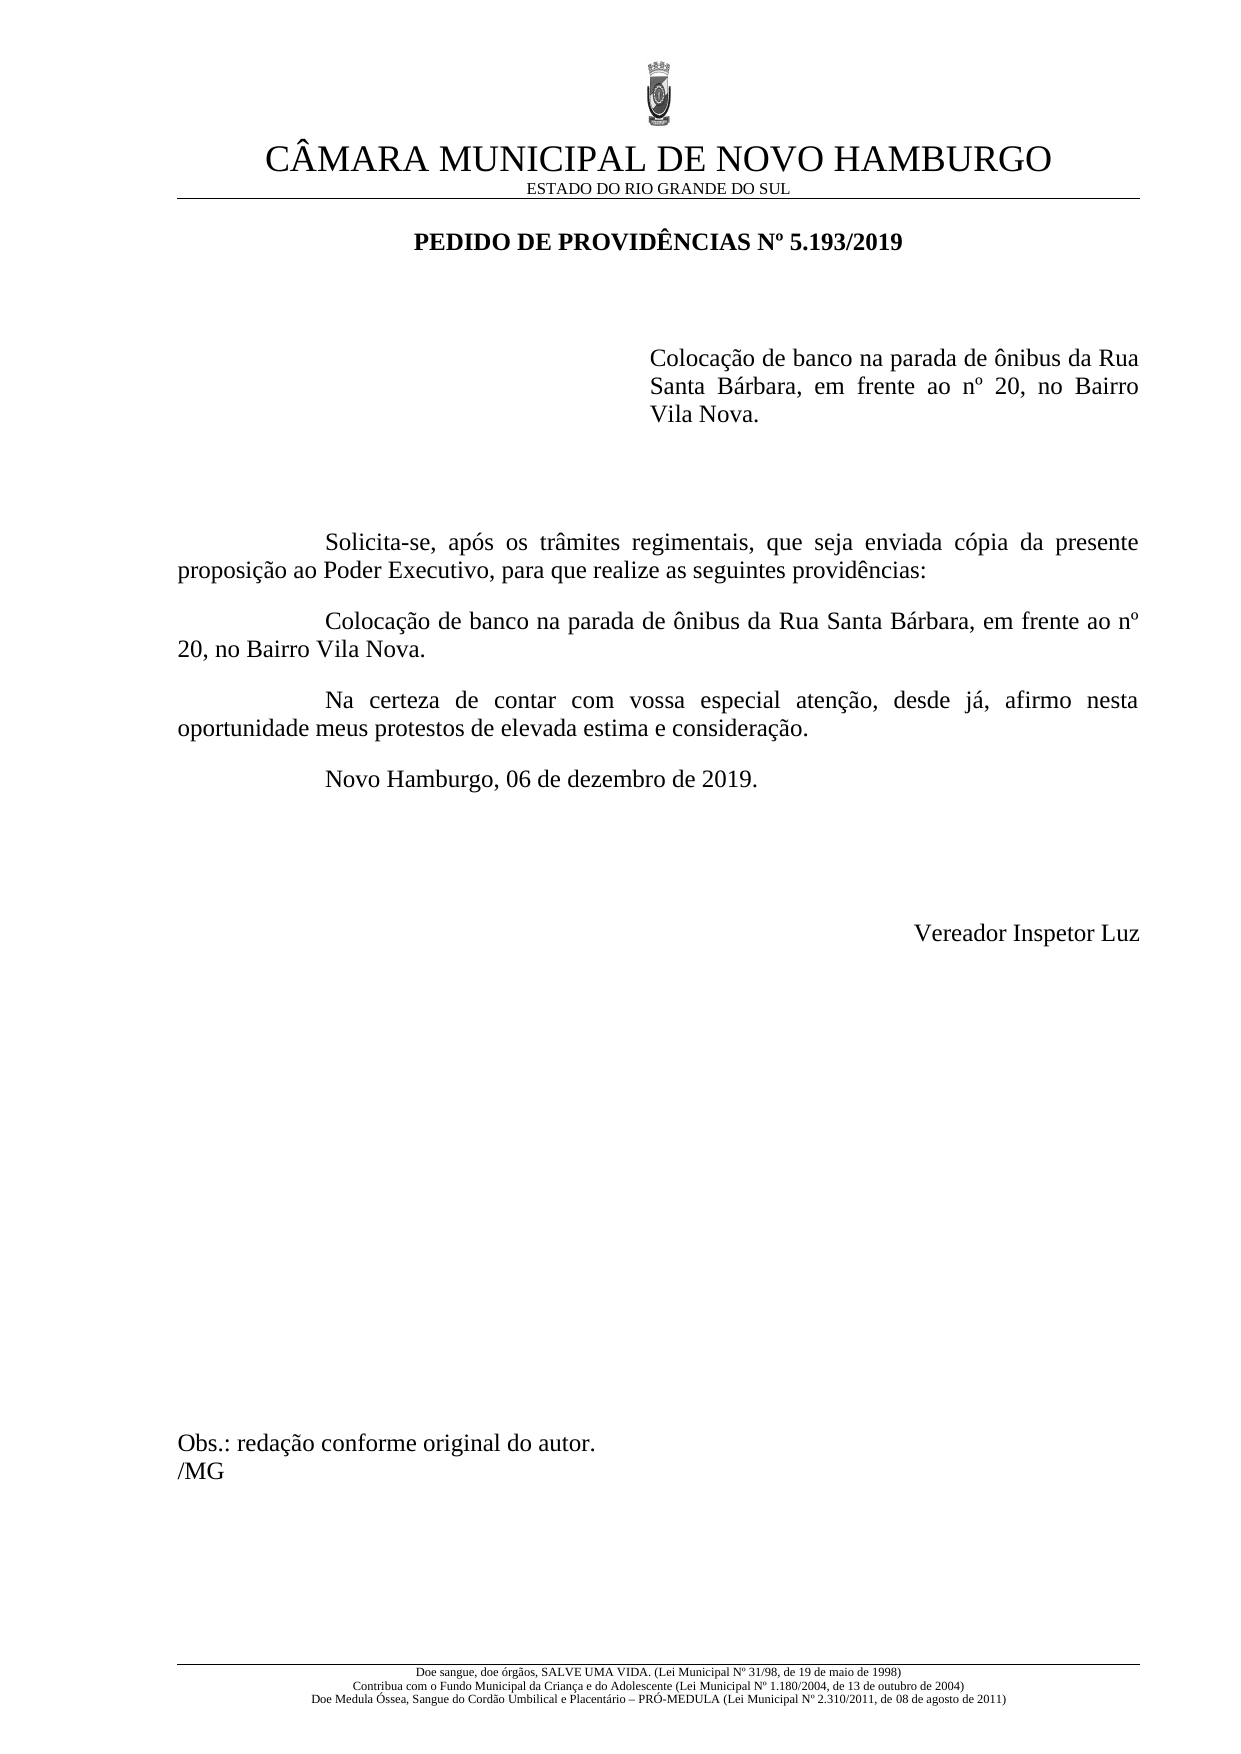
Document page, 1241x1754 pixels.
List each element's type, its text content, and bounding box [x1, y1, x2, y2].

text /MG [177, 1457, 1140, 1484]
text Solicita-se, após os trâmites regimentais, que seja enviada cópia da presente proposição ao Poder Executivo, para que realize as seguintes providências: [177, 528, 1140, 583]
text Colocação de banco na parada de ônibus da Rua Santa Bárbara, em frente ao nº 20, no Bairro Vila Nova. [177, 607, 1140, 662]
text Novo Hamburgo, 06 de dezembro de 2019. [177, 765, 1140, 793]
text Vereador Inspetor Luz [177, 919, 1140, 946]
text Na certeza de contar com vossa especial atenção, desde já, afirmo nesta oportunidade meus protestos de elevada estima e consideração. [177, 686, 1140, 741]
text PEDIDO DE PROVIDÊNCIAS Nº 5.193/2019 [177, 228, 1140, 256]
text Colocação de banco na parada de ônibus da Rua Santa Bárbara, em frente ao nº 20, no Bairro Vila Nova. [649, 344, 1140, 428]
text Obs.: redação conforme original do autor. [177, 1429, 1140, 1457]
